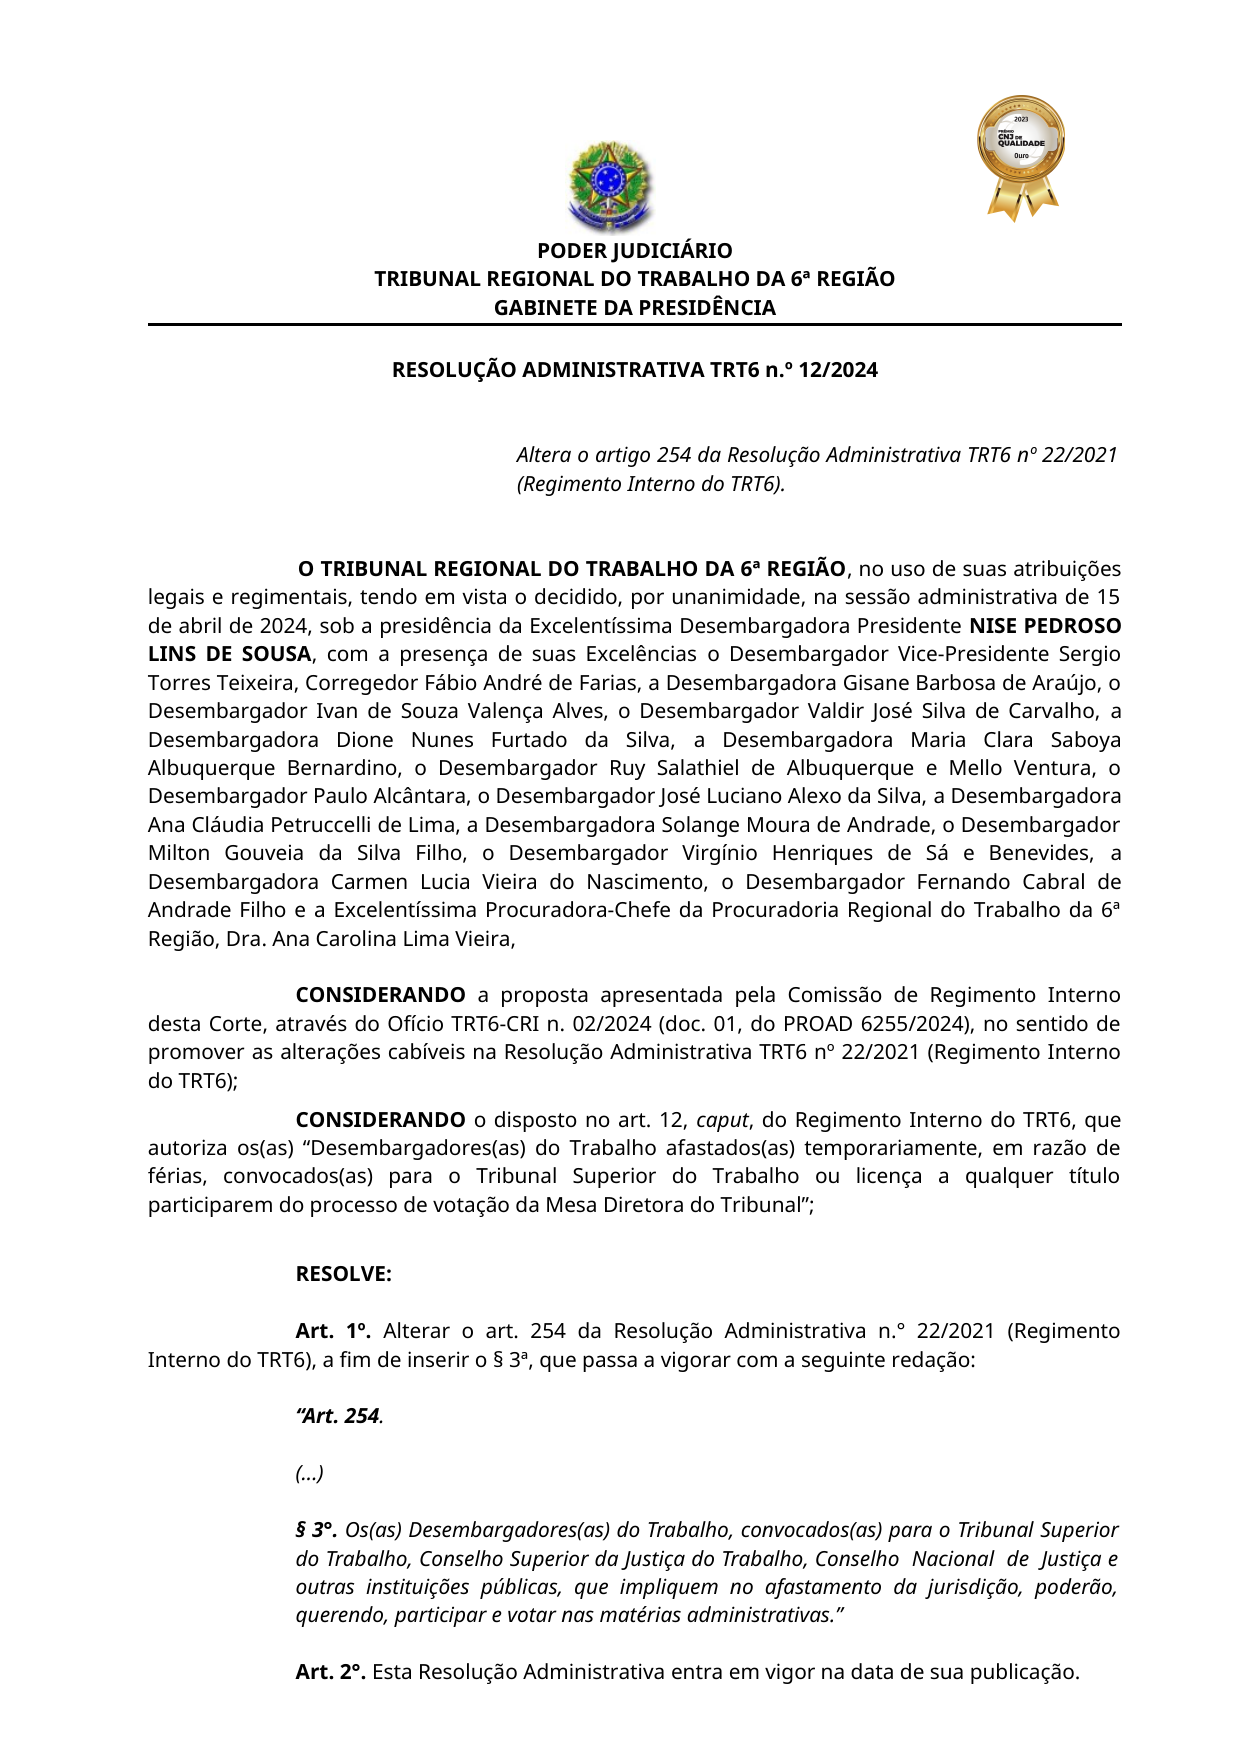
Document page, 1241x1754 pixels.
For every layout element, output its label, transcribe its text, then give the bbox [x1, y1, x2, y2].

text O TRIBUNAL REGIONAL DO TRABALHO DA 6ª REGIÃO, no uso de suas atribuições legais e regimentais, tendo em vista o decidido, por unanimidade, na sessão administrativa de 15 de abril de 2024, sob a presidência da Excelentíssima Desembargadora Presidente NISE PEDROSO LINS DE SOUSA, com a presença de suas Excelências o Desembargador Vice-Presidente Sergio Torres Teixeira, Corregedor Fábio André de Farias, a Desembargadora Gisane Barbosa de Araújo, o Desembargador Ivan de Souza Valença Alves, o Desembargador Valdir José Silva de Carvalho, a Desembargadora Dione Nunes Furtado da Silva, a Desembargadora Maria Clara Saboya Albuquerque Bernardino, o Desembargador Ruy Salathiel de Albuquerque e Mello Ventura, o Desembargador Paulo Alcântara, o Desembargador José Luciano Alexo da Silva, a Desembargadora Ana Cláudia Petruccelli de Lima, a Desembargadora Solange Moura de Andrade, o Desembargador Milton Gouveia da Silva Filho, o Desembargador Virgínio Henriques de Sá e Benevides, a Desembargadora Carmen Lucia Vieira do Nascimento, o Desembargador Fernando Cabral de Andrade Filho e a Excelentíssima Procuradora-Chefe da Procuradoria Regional do Trabalho da 6ª Região, Dra. Ana Carolina Lima Vieira, [148, 554, 1122, 952]
text § 3°. Os(as) Desembargadores(as) do Trabalho, convocados(as) para o Tribunal Superior do Trabalho, Conselho Superior da Justiça do Trabalho, Conselho Nacional de Justiça e outras instituições públicas, que impliquem no afastamento da jurisdição, poderão, querendo, participar e votar nas matérias administrativas.” [295, 1515, 1122, 1629]
text CONSIDERANDO a proposta apresentada pela Comissão de Regimento Interno desta Corte, através do Ofício TRT6-CRI n. 02/2024 (doc. 01, do PROAD 6255/2024), no sentido de promover as alterações cabíveis na Resolução Administrativa TRT6 nº 22/2021 (Regimento Interno do TRT6); [148, 981, 1122, 1094]
text RESOLVE: [148, 1259, 1122, 1288]
text Art. 1º. Alterar o art. 254 da Resolução Administrativa n.° 22/2021 (Regimento Interno do TRT6), a fim de inserir o § 3ª, que passa a vigorar com a seguinte redação: [148, 1316, 1122, 1373]
text Altera o artigo 254 da Resolução Administrativa TRT6 nº 22/2021 (Regimento Interno do TRT6). [517, 440, 1122, 497]
text (...) [295, 1458, 1122, 1487]
text Art. 2°. Esta Resolução Administrativa entra em vigor na data de sua publicação. [148, 1657, 1122, 1686]
text CONSIDERANDO o disposto no art. 12, caput, do Regimento Interno do TRT6, que autoriza os(as) “Desembargadores(as) do Trabalho afastados(as) temporariamente, em razão de férias, convocados(as) para o Tribunal Superior do Trabalho ou licença a qualquer título participarem do processo de votação da Mesa Diretora do Tribunal”; [148, 1105, 1122, 1218]
text “Art. 254. [295, 1402, 1122, 1430]
text RESOLUÇÃO ADMINISTRATIVA TRT6 n.º 12/2024 [148, 355, 1122, 383]
